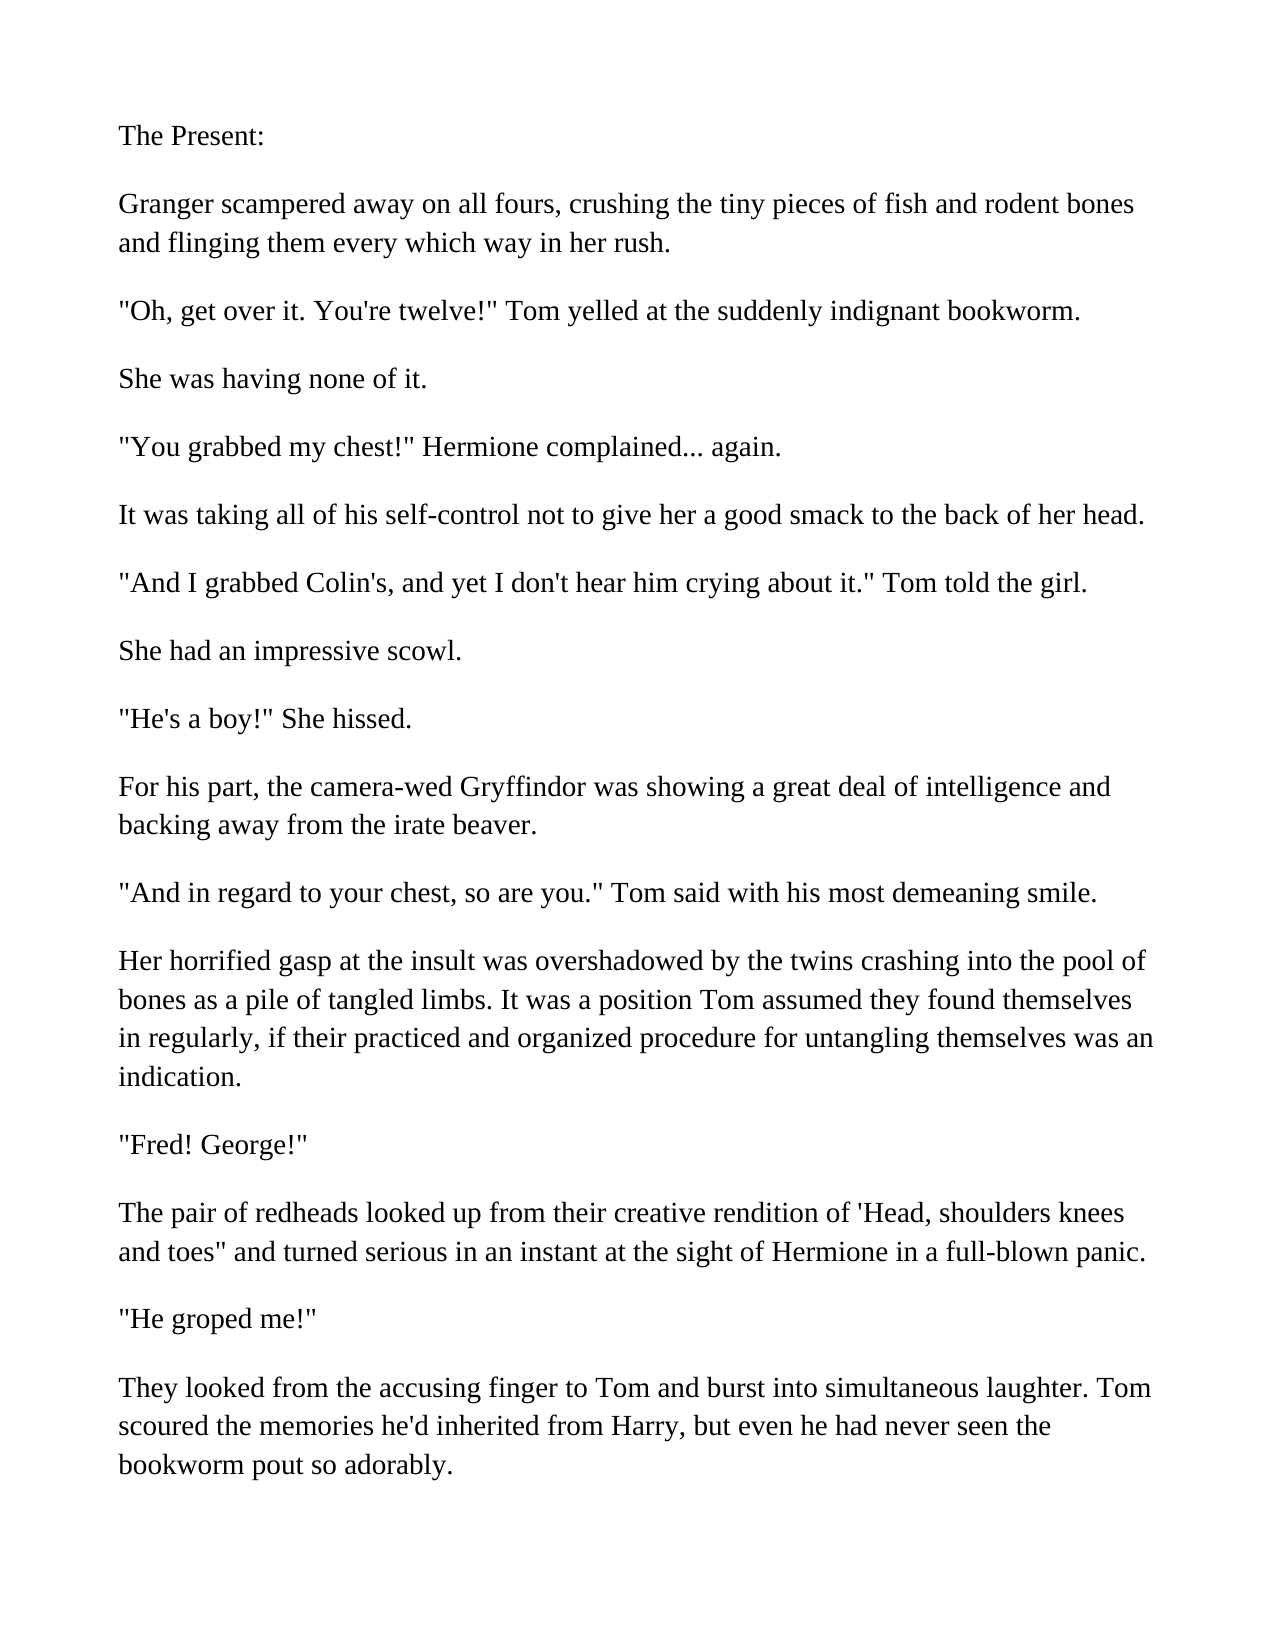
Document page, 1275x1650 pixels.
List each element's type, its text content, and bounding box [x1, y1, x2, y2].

text Granger scampered away on all fours, crushing the tiny pieces of fish and rodent bones and flinging them every which way in her rush. [118, 186, 1157, 258]
text Her horrified gasp at the insult was overshadowed by the twins crashing into the pool of bones as a pile of tangled limbs. It was a position Tom assumed they found themselves in regularly, if their practiced and organized procedure for untangling themselves was an indication. [118, 943, 1157, 1093]
text "And I grabbed Colin's, and yet I don't hear him crying about it." Tom told the girl. [118, 565, 1157, 598]
text "Fred! George!" [118, 1127, 1157, 1161]
text "Oh, get over it. You're twelve!" Tom yelled at the suddenly indignant bookworm. [118, 293, 1157, 326]
text She had an impressive scowl. [118, 633, 1157, 666]
text It was taking all of his self-control not to give her a good smack to the back of her head. [118, 497, 1157, 530]
text "He's a boy!" She hissed. [118, 701, 1157, 734]
text "And in regard to your chest, so are you." Tom said with his most demeaning smile. [118, 875, 1157, 909]
text She was having none of it. [118, 361, 1157, 394]
text The Present: [118, 118, 1157, 152]
text "He groped me!" [118, 1302, 1157, 1335]
text For his part, the camera-wed Gryffindor was showing a great deal of intelligence and backing away from the irate beaver. [118, 769, 1157, 841]
text "You grabbed my chest!" Hermione complained... again. [118, 429, 1157, 462]
text The pair of redheads looked up from their creative rendition of 'Head, shoulders knees and toes" and turned serious in an instant at the sight of Hermione in a full-blown panic. [118, 1195, 1157, 1267]
text They looked from the accusing finger to Tom and burst into simultaneous laughter. Tom scoured the memories he'd inherited from Harry, but even he had never seen the bookworm pout so adorably. [118, 1370, 1157, 1480]
